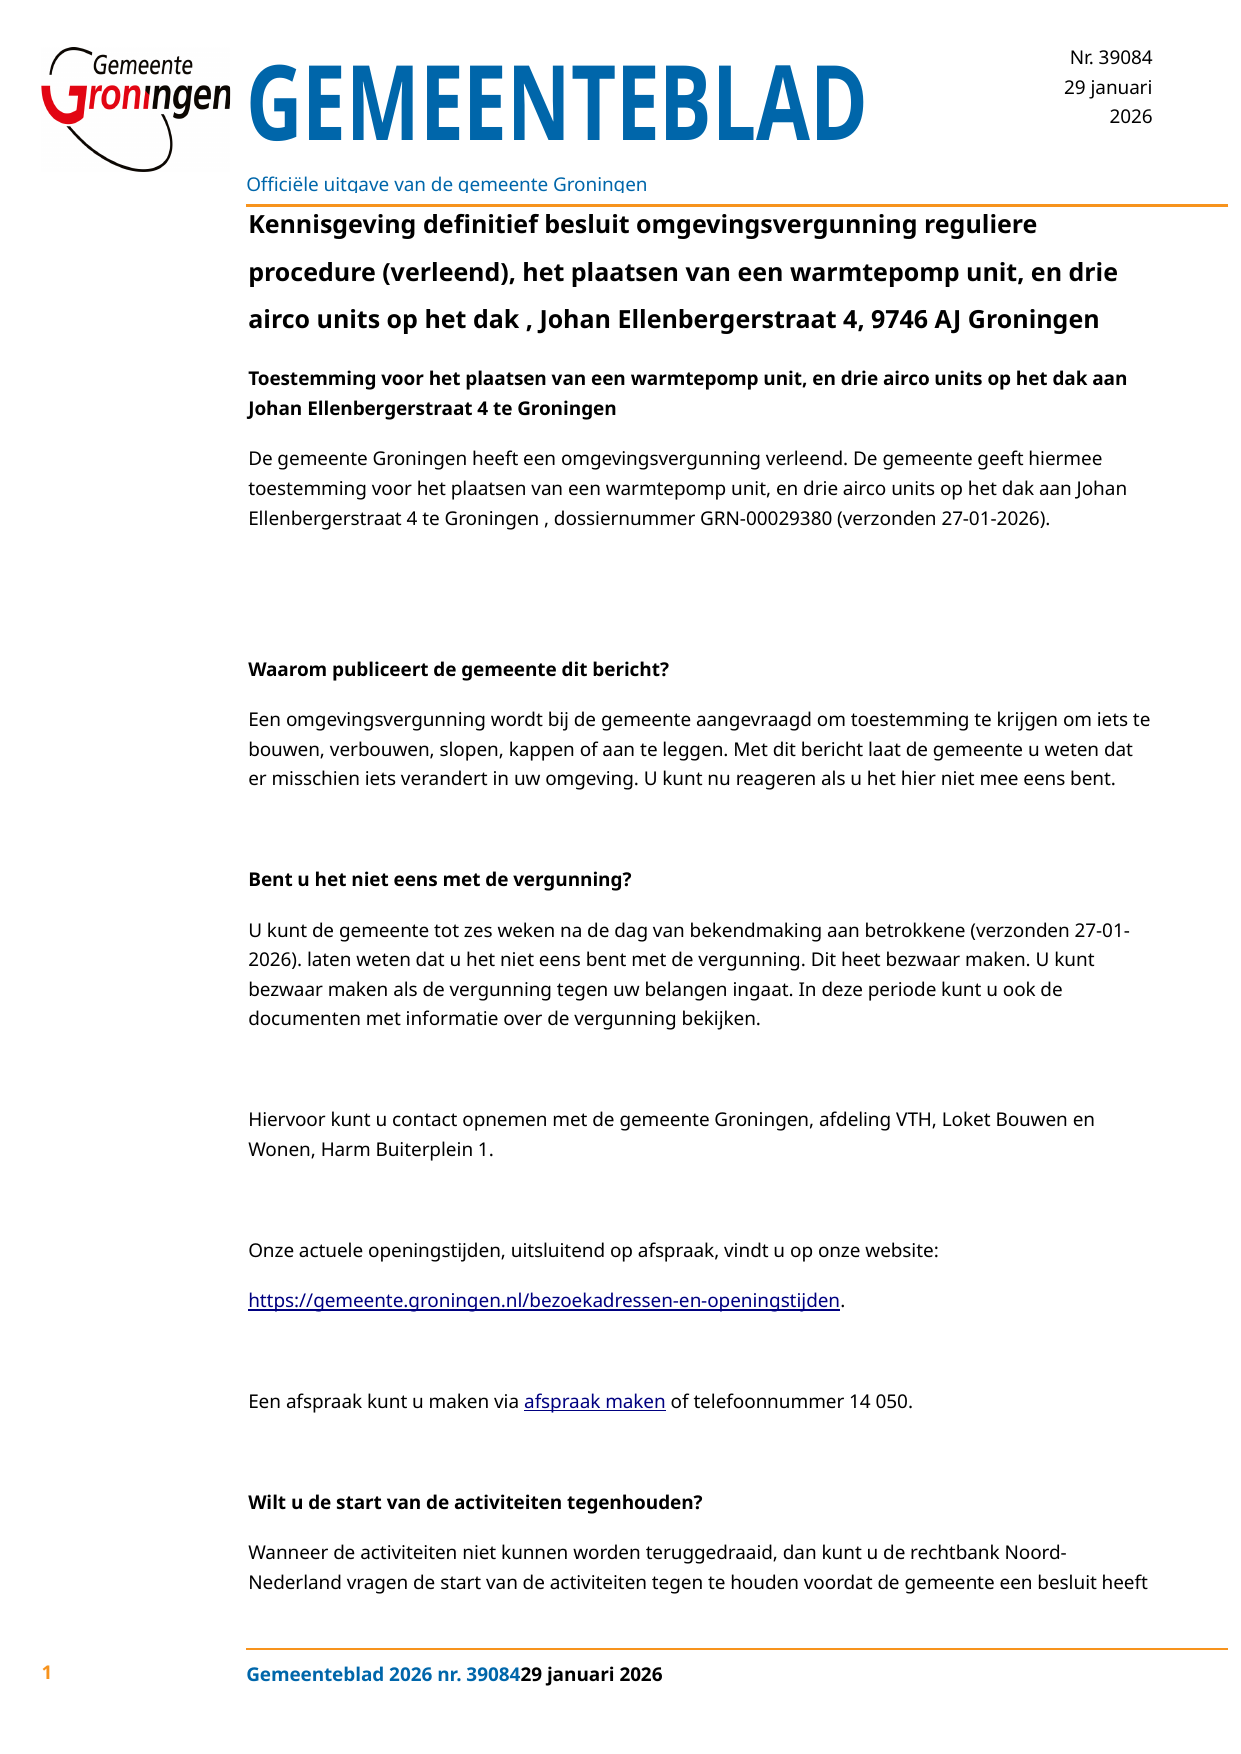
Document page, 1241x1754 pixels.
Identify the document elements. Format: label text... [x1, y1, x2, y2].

text Een omgevingsvergunning wordt bij de gemeente aangevraagd om toestemming te krijgen om iets te bouwen, verbouwen, slopen, kappen of aan te leggen. Met dit bericht laat de gemeente u weten dat er misschien iets verandert in uw omgeving. U kunt nu reageren als u het hier niet mee eens bent. [248, 706, 1152, 791]
text https://gemeente.groningen.nl/bezoekadressen-en-openingstijden. [248, 1287, 1152, 1313]
text Een afspraak kunt u maken via afspraak maken of telefoonnummer 14 050. [248, 1388, 1152, 1414]
text Bent u het niet eens met de vergunning? [248, 866, 1152, 892]
text U kunt de gemeente tot zes weken na de dag van bekendmaking aan betrokkene (verzonden 27-01-2026). laten weten dat u het niet eens bent met de vergunning. Dit heet bezwaar maken. U kunt bezwaar maken als de vergunning tegen uw belangen ingaat. In deze periode kunt u ook de documenten met informatie over de vergunning bekijken. [248, 917, 1152, 1031]
picture [41, 47, 231, 172]
text Hiervoor kunt u contact opnemen met de gemeente Groningen, afdeling VTH, Loket Bouwen en Wonen, Harm Buiterplein 1. [248, 1106, 1152, 1162]
text Waarom publiceert de gemeente dit bericht? [248, 656, 1152, 682]
text De gemeente Groningen heeft een omgevingsvergunning verleend. De gemeente geeft hiermee toestemming voor het plaatsen van een warmtepomp unit, en drie airco units op het dak aan Johan Ellenbergerstraat 4 te Groningen , dossiernummer GRN-00029380 (verzonden 27-01-2026). [248, 446, 1152, 530]
text Toestemming voor het plaatsen van een warmtepomp unit, en drie airco units op het dak aan Johan Ellenbergerstraat 4 te Groningen [248, 366, 1152, 421]
text Wanneer de activiteiten niet kunnen worden teruggedraaid, dan kunt u de rechtbank Noord-Nederland vragen de start van de activiteiten tegen te houden voordat de gemeente een besluit heeft [248, 1539, 1152, 1594]
text Wilt u de start van de activiteiten tegenhouden? [248, 1489, 1152, 1514]
text Onze actuele openingstijden, uitsluitend op afspraak, vindt u op onze website: [248, 1237, 1152, 1262]
text Kennisgeving definitief besluit omgevingsvergunning reguliere procedure (verleend), het plaatsen van een warmtepomp unit, en drie airco units op het dak , Johan Ellenbergerstraat 4, 9746 AJ Groningen [248, 207, 1152, 336]
